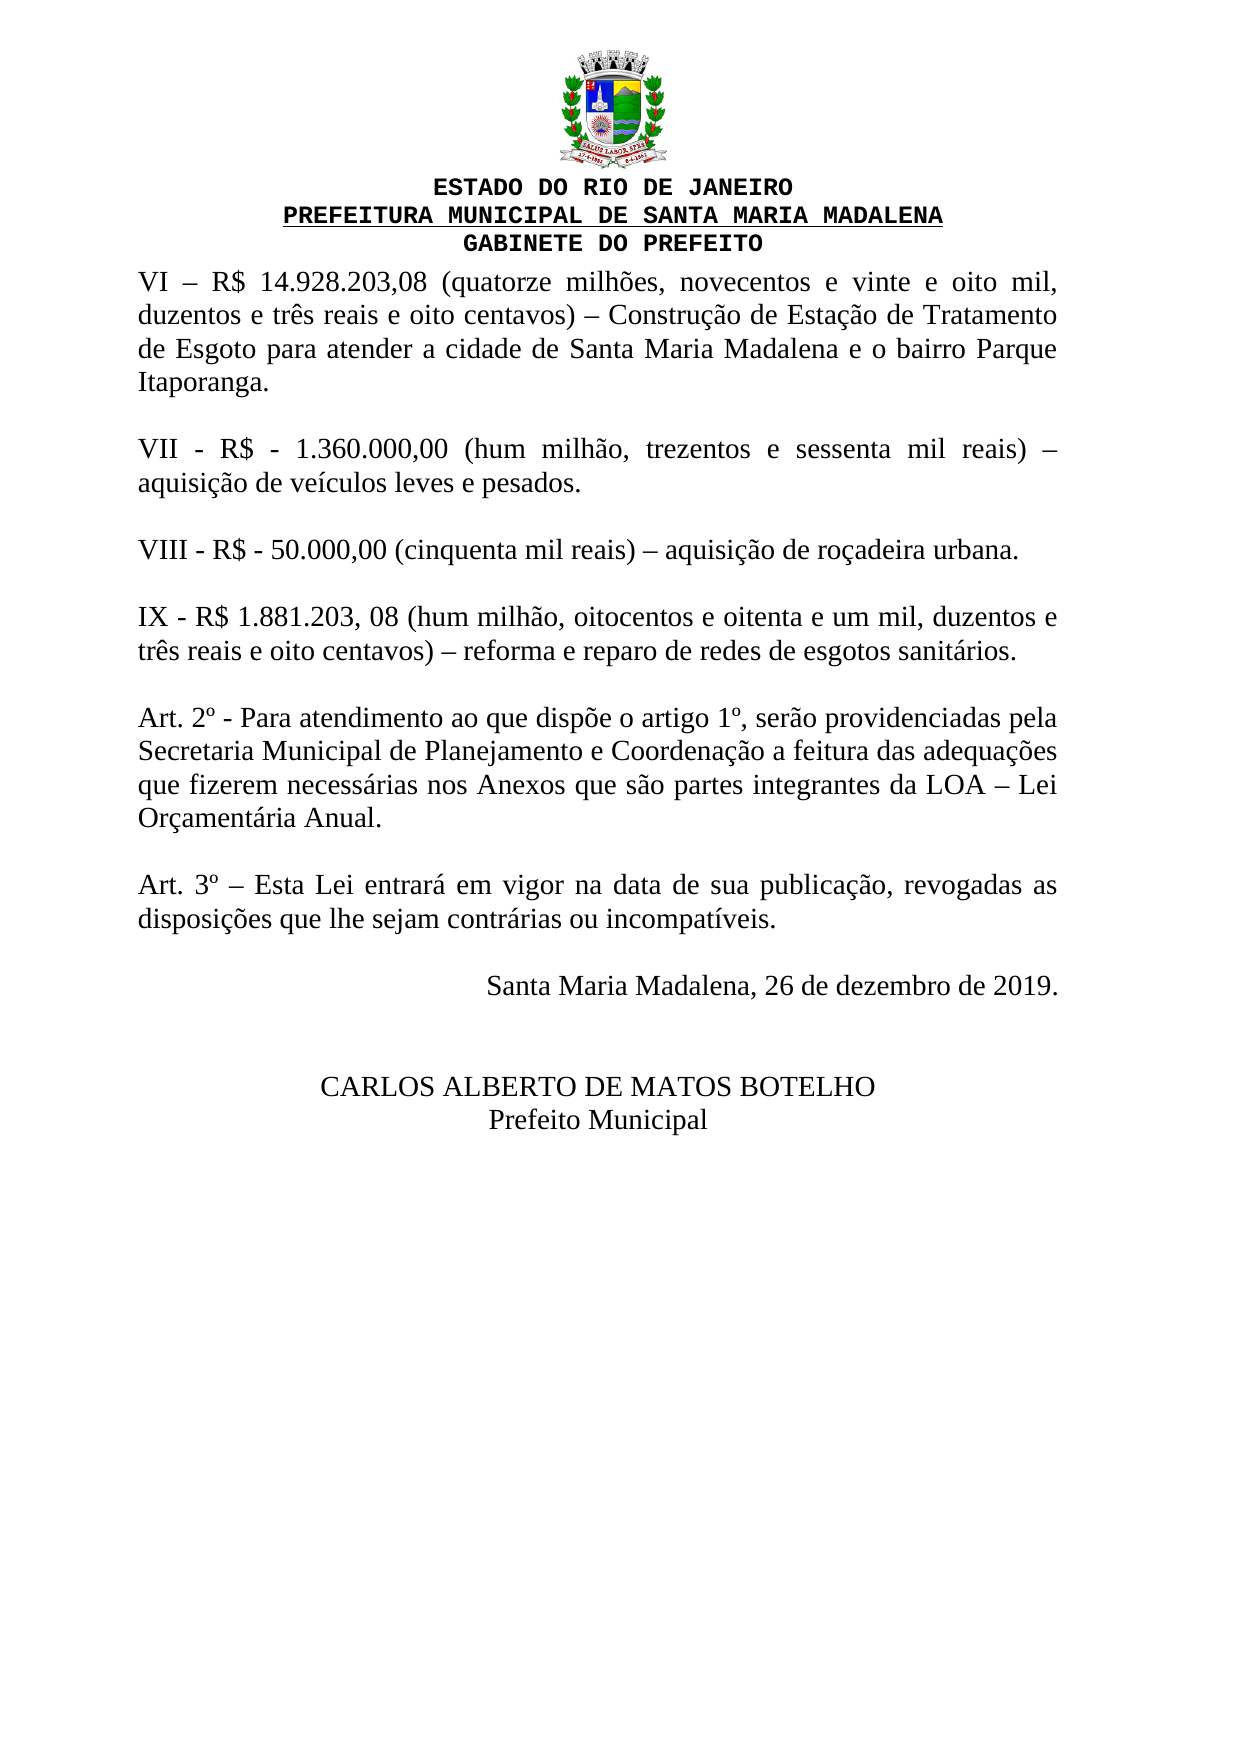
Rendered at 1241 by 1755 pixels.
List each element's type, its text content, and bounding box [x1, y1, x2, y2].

table_header VI – R$ 14.928.203,08 (quatorze milhões, novecentos e vinte e oito mil, duzentos e três reais e oito centavos) – Construção de Estação de Tratamento de Esgoto para atender a cidade de Santa Maria Madalena e o bairro Parque Itaporanga. VII - R$ - 1.360.000,00 (hum milhão, trezentos e sessenta mil reais) – aquisição de veículos leves e pesados. VIII - R$ - 50.000,00 (cinquenta mil reais) – aquisição de roçadeira urbana. IX - R$ 1.881.203, 08 (hum milhão, oitocentos e oitenta e um mil, duzentos e três reais e oito centavos) – reforma e reparo de redes de esgotos sanitários. Art. 2º - Para atendimento ao que dispõe o artigo 1º, serão providenciadas pela Secretaria Municipal de Planejamento e Coordenação a feitura das adequações que fizerem necessárias nos Anexos que são partes integrantes da LOA – Lei Orçamentária Anual. Art. 3º – Esta Lei entrará em vigor na data de sua publicação, revogadas as disposições que lhe sejam contrárias ou incompatíveis. Santa Maria Madalena, 26 de dezembro de 2019. CARLOS ALBERTO DE MATOS BOTELHO Prefeito Municipal [136, 262, 1089, 1163]
table_header [133, 259, 1093, 1368]
table_header [135, 261, 1091, 1232]
